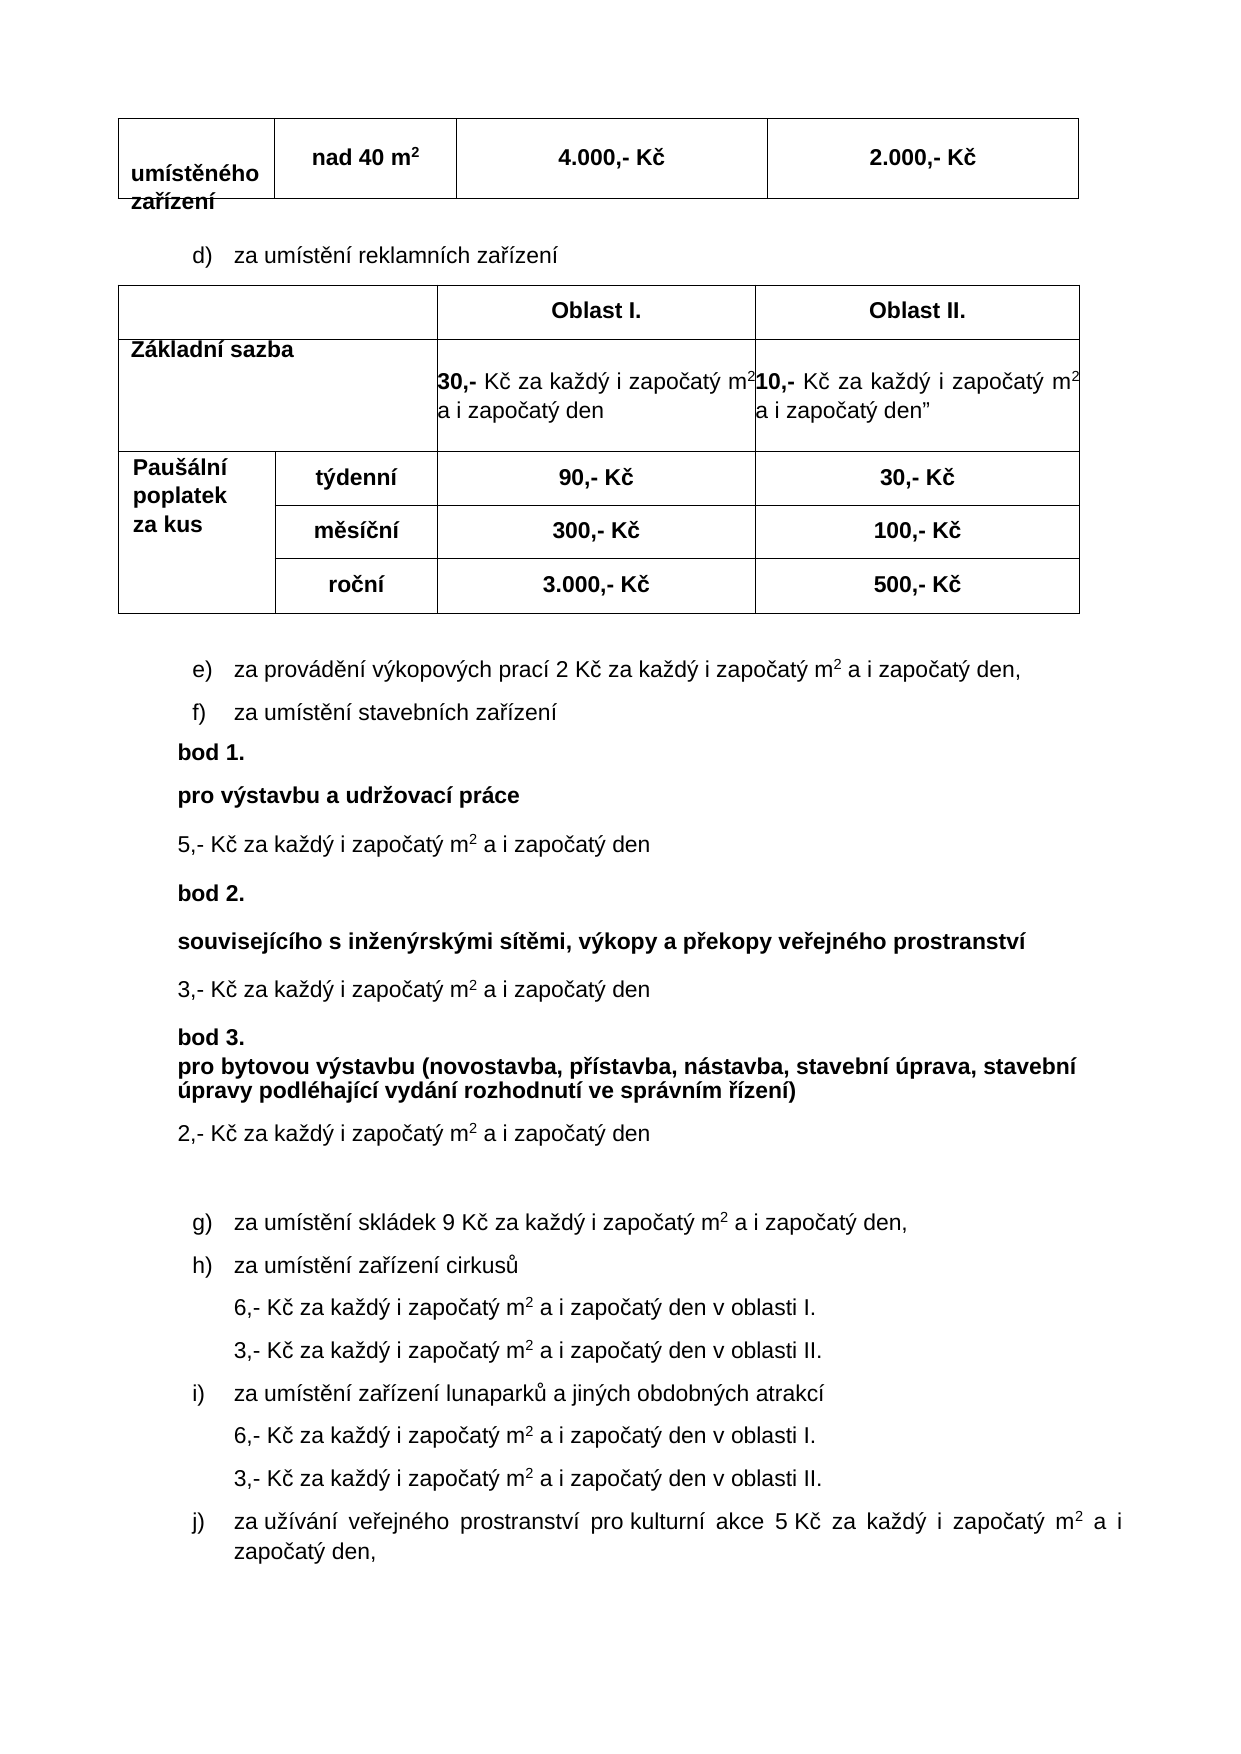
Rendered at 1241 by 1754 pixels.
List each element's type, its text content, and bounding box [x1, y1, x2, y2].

table_cell 2.000,- Kč [768, 119, 1078, 147]
table_cell roční [276, 559, 437, 574]
table_cell 10,- Kč za každý i započatý m2 a i započatý den” [756, 424, 1079, 451]
text 3,- Kč za každý i započatý m2 a i započatý den [177, 959, 1120, 1007]
list za umístění skládek 9 Kč za každý i započatý m2 a i započatý den, [192, 1209, 1122, 1235]
table_cell 30,- Kč za každý i započatý m2 a i započatý den [438, 340, 755, 367]
text pro bytovou výstavbu (novostavba, přístavba, nástavba, stavební úprava, stavební úpravy podléhající vydání rozhodnutí ve správním řízení) [177, 1056, 1120, 1103]
table_cell týdenní [276, 490, 437, 505]
table_cell 3.000,- Kč [438, 597, 755, 612]
table_cell 100,- Kč [756, 543, 1079, 558]
table_header [119, 286, 437, 338]
list za umístění reklamních zařízení [192, 242, 1122, 268]
text 6,- Kč za každý i započatý m2 a i započatý den v oblasti I. [233, 1294, 1122, 1321]
table_cell Základní sazba [119, 340, 437, 451]
table_cell Paušální poplatek měsíční podle velikosti umístěného zařízení [119, 119, 274, 198]
text pro výstavbu a udržovací práce [177, 764, 1122, 813]
table_header Oblast II. [756, 286, 1079, 301]
text 3,- Kč za každý i započatý m2 a i započatý den v oblasti II. [233, 1337, 1122, 1363]
table_header Oblast I. [438, 323, 755, 338]
text bod 1. [245, 742, 1122, 764]
table_cell 30,- Kč za každý i započatý m2 a i započatý den [438, 424, 755, 451]
list za provádění výkopových prací 2 Kč za každý i započatý m2 a i započatý den, [192, 656, 1122, 683]
table_cell 90,- Kč [438, 490, 755, 505]
table_header Oblast II. [756, 323, 1079, 338]
text 2,- Kč za každý i započatý m2 a i započatý den [650, 1123, 1122, 1146]
table_cell 2.000,- Kč [768, 170, 1078, 198]
table_cell 30,- Kč [756, 490, 1079, 505]
list za umístění stavebních zařízení [192, 699, 1122, 725]
table_cell Paušální poplatek za kus [119, 452, 275, 612]
table_cell měsíční [276, 543, 437, 558]
table_cell roční [276, 597, 437, 612]
list za umístění zařízení lunaparků a jiných obdobných atrakcí [192, 1380, 1122, 1406]
list za umístění zařízení cirkusů [192, 1252, 1122, 1278]
table_cell 3.000,- Kč [438, 559, 755, 574]
text souvisejícího s inženýrskými sítěmi, výkopy a překopy veřejného prostranství [1025, 911, 1122, 959]
text 5,- Kč za každý i započatý m2 a i započatý den [177, 813, 1122, 862]
table_cell týdenní [276, 452, 437, 467]
table_cell 500,- Kč [756, 559, 1079, 574]
table_cell 4.000,- Kč [457, 119, 767, 147]
text 6,- Kč za každý i započatý m2 a i započatý den v oblasti I. [233, 1422, 1122, 1449]
table_cell 10,- Kč za každý i započatý m2 a i započatý den” [756, 340, 1079, 367]
table_cell měsíční [276, 506, 437, 521]
table_cell 500,- Kč [756, 597, 1079, 612]
list za užívání veřejného prostranství pro kulturní akce 5 Kč za každý i započatý m2 a i započatý den, [192, 1508, 1122, 1564]
text bod 3. [177, 1007, 1120, 1056]
table_cell 30,- Kč [756, 452, 1079, 467]
text bod 2. [177, 862, 1122, 911]
text 3,- Kč za každý i započatý m2 a i započatý den v oblasti II. [233, 1465, 1122, 1492]
table_cell 100,- Kč [756, 506, 1079, 521]
table_cell 300,- Kč [438, 543, 755, 558]
table_cell nad 40 m2 [275, 119, 456, 147]
table_cell 300,- Kč [438, 506, 755, 521]
table_cell 4.000,- Kč [457, 170, 767, 198]
table_cell 90,- Kč [438, 452, 755, 467]
table_header Oblast I. [438, 286, 755, 301]
table_cell nad 40 m2 [275, 170, 456, 198]
